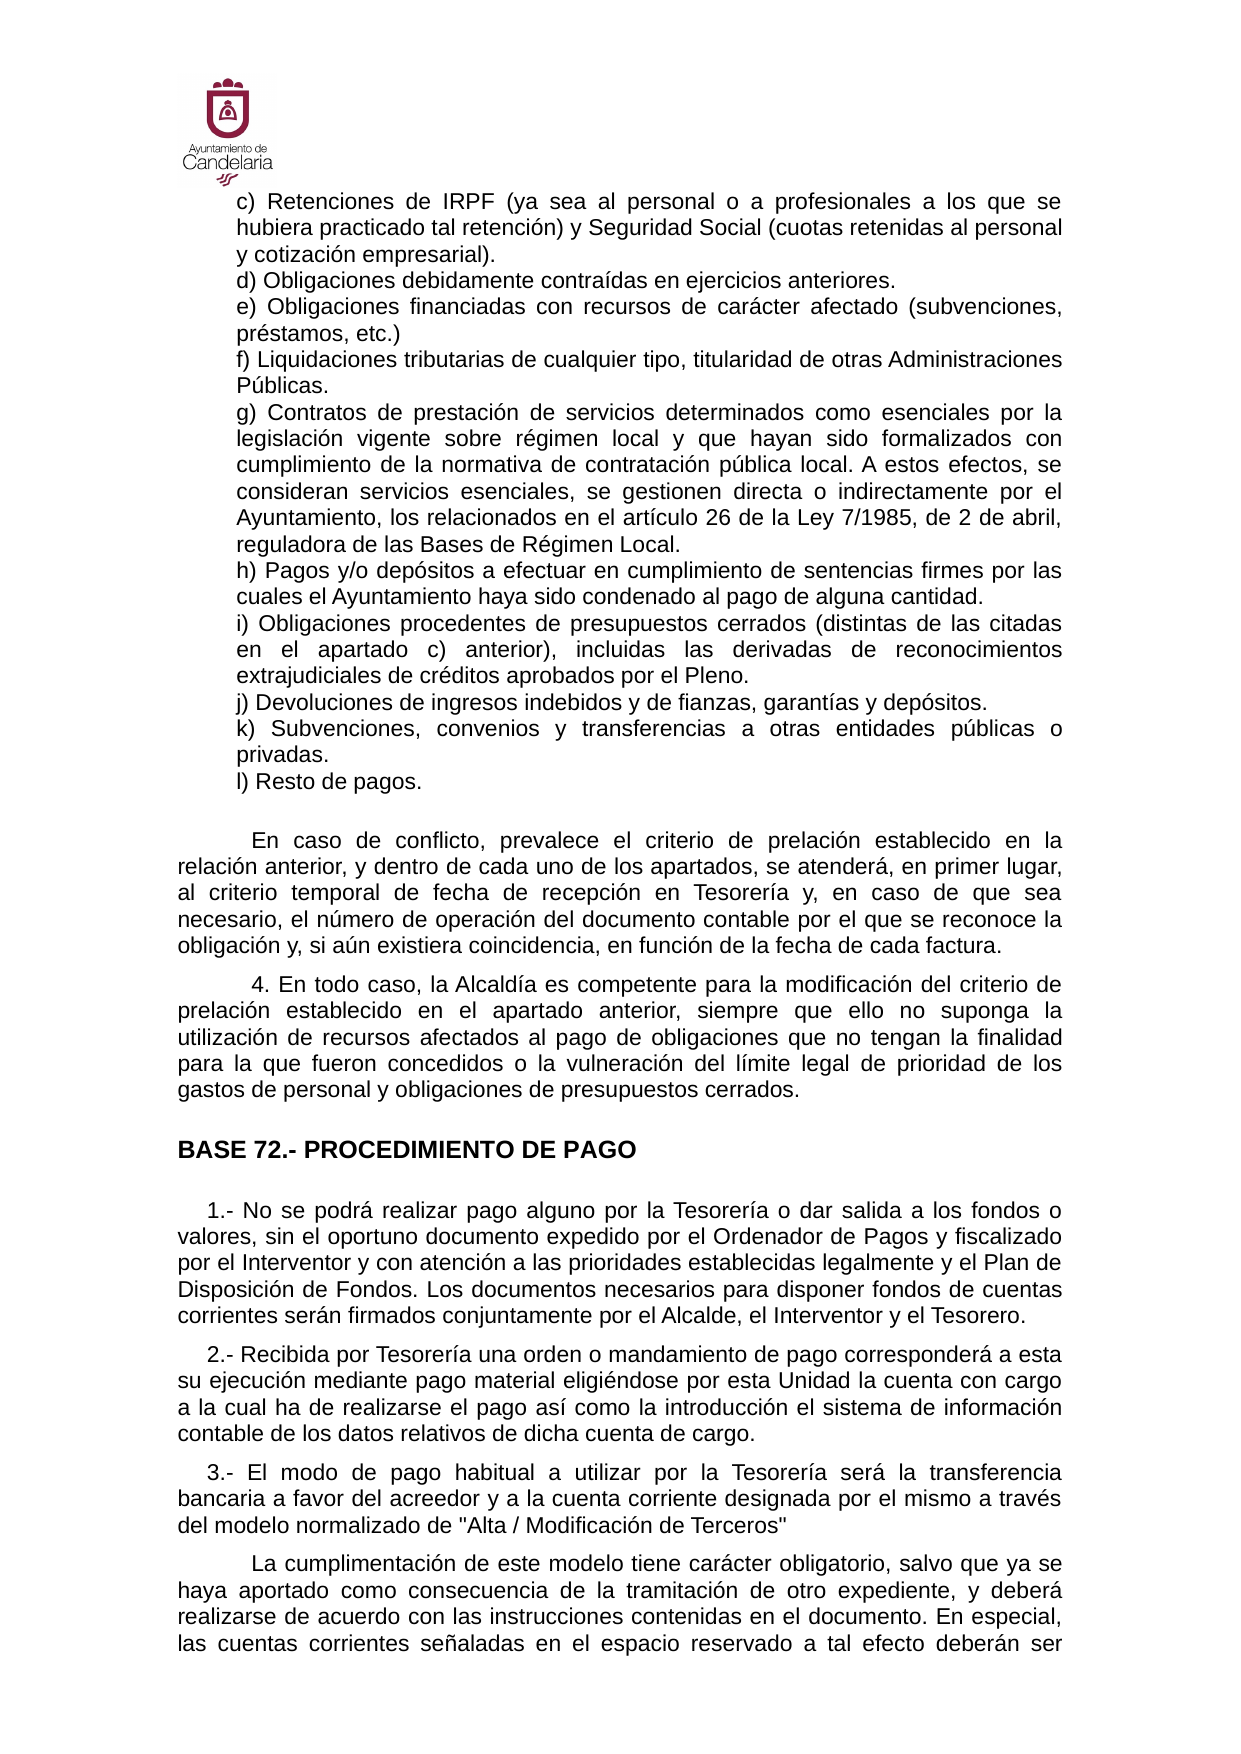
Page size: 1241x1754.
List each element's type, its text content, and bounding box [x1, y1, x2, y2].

text 2.- Recibida por Tesorería una orden o mandamiento de pago corresponderá a esta su ejecución mediante pago material eligiéndose por esta Unidad la cuenta con cargo a la cual ha de realizarse el pago así como la introducción el sistema de información contable de los datos relativos de dicha cuenta de cargo. [177, 1341, 1063, 1446]
text e) Obligaciones financiadas con recursos de carácter afectado (subvenciones, préstamos, etc.) [236, 293, 1063, 346]
text d) Obligaciones debidamente contraídas en ejercicios anteriores. [236, 267, 1063, 293]
text 3.- El modo de pago habitual a utilizar por la Tesorería será la transferencia bancaria a favor del acreedor y a la cuenta corriente designada por el mismo a través del modelo normalizado de "Alta / Modificación de Terceros" [177, 1459, 1063, 1538]
text g) Contratos de prestación de servicios determinados como esenciales por la legislación vigente sobre régimen local y que hayan sido formalizados con cumplimiento de la normativa de contratación pública local. A estos efectos, se consideran servicios esenciales, se gestionen directa o indirectamente por el Ayuntamiento, los relacionados en el artículo 26 de la Ley 7/1985, de 2 de abril, reguladora de las Bases de Régimen Local. [236, 399, 1063, 557]
text La cumplimentación de este modelo tiene carácter obligatorio, salvo que ya se haya aportado como consecuencia de la tramitación de otro expediente, y deberá realizarse de acuerdo con las instrucciones contenidas en el documento. En especial, las cuentas corrientes señaladas en el espacio reservado a tal efecto deberán ser [177, 1550, 1063, 1656]
text 4. En todo caso, la Alcaldía es competente para la modificación del criterio de prelación establecido en el apartado anterior, siempre que ello no suponga la utilización de recursos afectados al pago de obligaciones que no tengan la finalidad para la que fueron concedidos o la vulneración del límite legal de prioridad de los gastos de personal y obligaciones de presupuestos cerrados. [177, 971, 1063, 1103]
text i) Obligaciones procedentes de presupuestos cerrados (distintas de las citadas en el apartado c) anterior), incluidas las derivadas de reconocimientos extrajudiciales de créditos aprobados por el Pleno. [236, 609, 1063, 689]
text En caso de conflicto, prevalece el criterio de prelación establecido en la relación anterior, y dentro de cada uno de los apartados, se atenderá, en primer lugar, al criterio temporal de fecha de recepción en Tesorería y, en caso de que sea necesario, el número de operación del documento contable por el que se reconoce la obligación y, si aún existiera coincidencia, en función de la fecha de cada factura. [177, 827, 1063, 958]
text l) Resto de pagos. [236, 768, 1063, 794]
text j) Devoluciones de ingresos indebidos y de fianzas, garantías y depósitos. [236, 689, 1063, 715]
subtitle BASE 72.- PROCEDIMIENTO DE PAGO [177, 1135, 1063, 1164]
text 1.- No se podrá realizar pago alguno por la Tesorería o dar salida a los fondos o valores, sin el oportuno documento expedido por el Ordenador de Pagos y fiscalizado por el Interventor y con atención a las prioridades establecidas legalmente y el Plan de Disposición de Fondos. Los documentos necesarios para disponer fondos de cuentas corrientes serán firmados conjuntamente por el Alcalde, el Interventor y el Tesorero. [177, 1197, 1063, 1328]
text k) Subvenciones, convenios y transferencias a otras entidades públicas o privadas. [236, 715, 1063, 768]
text h) Pagos y/o depósitos a efectuar en cumplimiento de sentencias firmes por las cuales el Ayuntamiento haya sido condenado al pago de alguna cantidad. [236, 557, 1063, 609]
text c) Retenciones de IRPF (ya sea al personal o a profesionales a los que se hubiera practicado tal retención) y Seguridad Social (cuotas retenidas al personal y cotización empresarial). [236, 188, 1063, 267]
text f) Liquidaciones tributarias de cualquier tipo, titularidad de otras Administraciones Públicas. [236, 346, 1063, 399]
